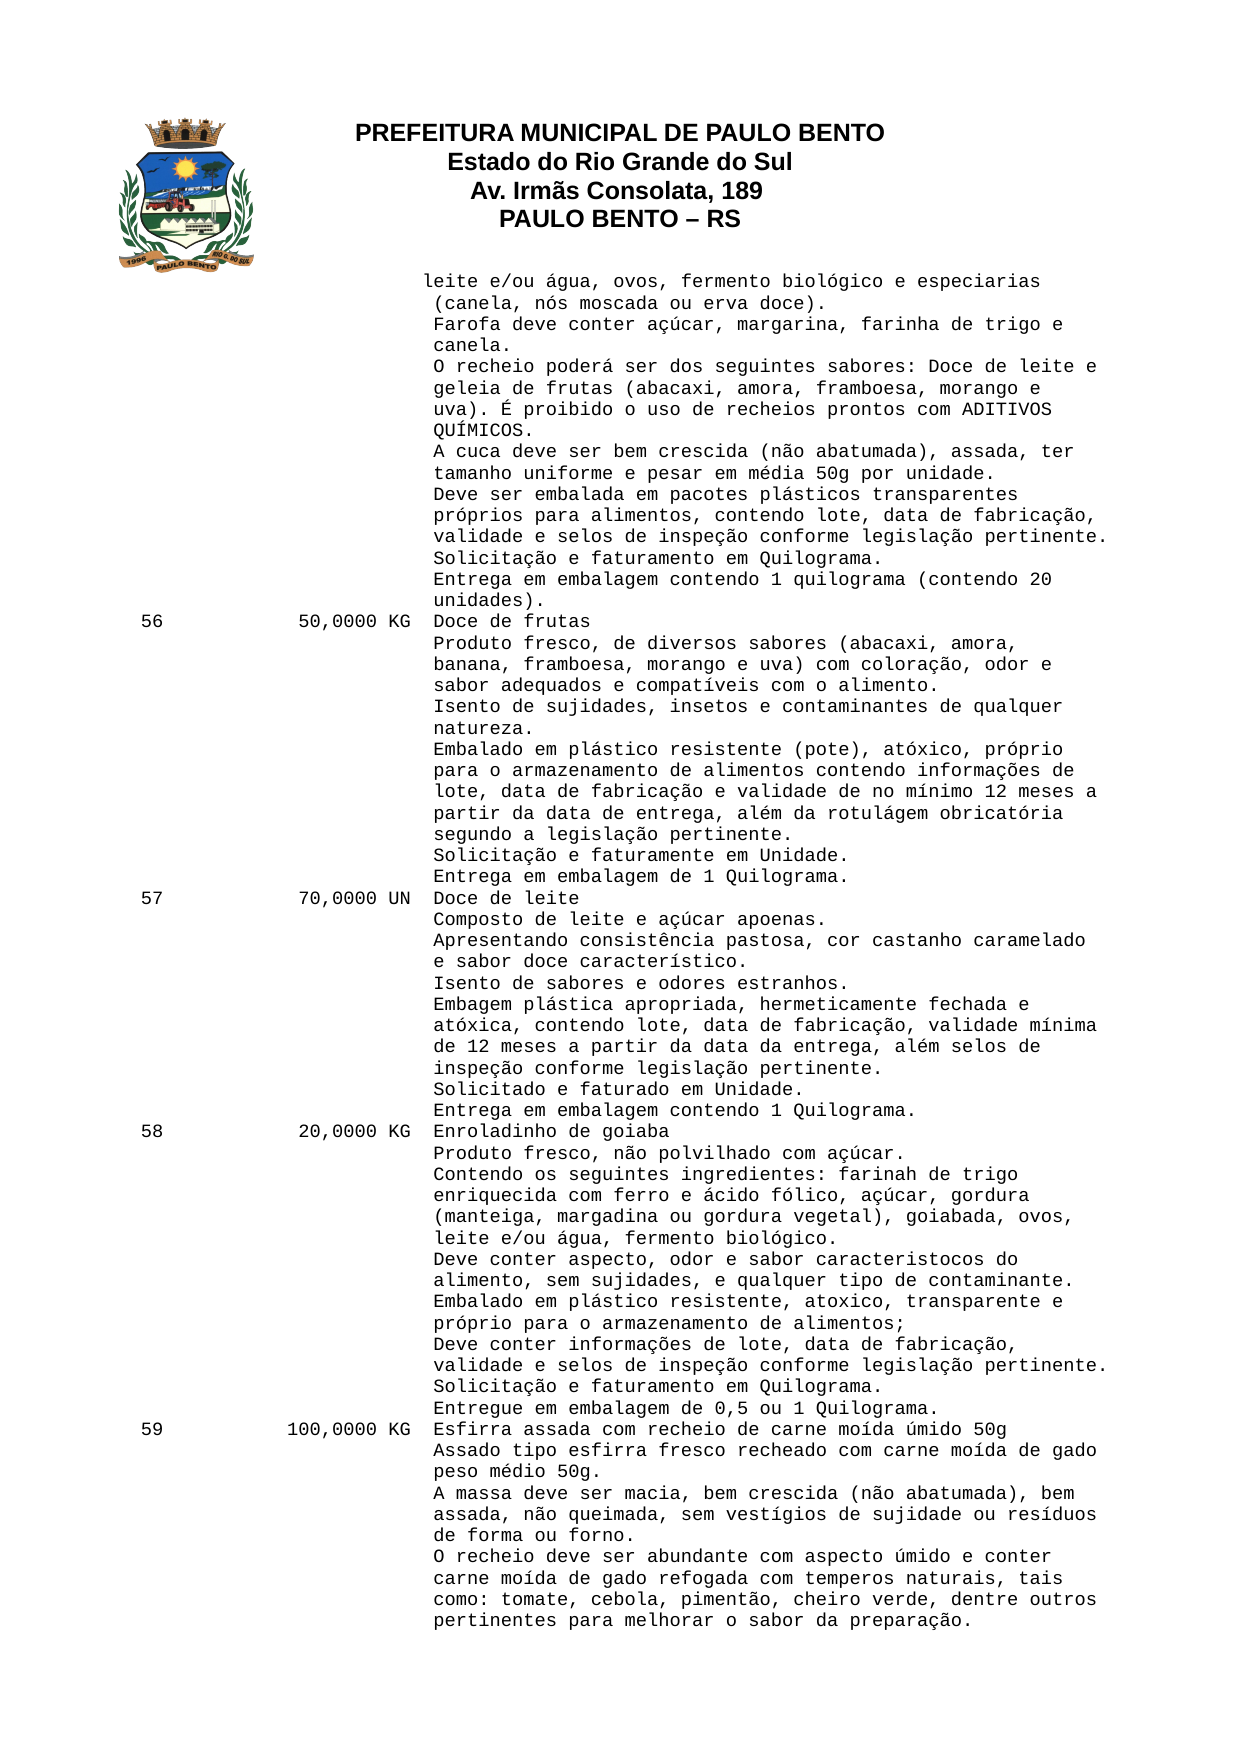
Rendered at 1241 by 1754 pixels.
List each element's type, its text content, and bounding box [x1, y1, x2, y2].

picture [118, 117, 254, 273]
text leite e/ou água, ovos, fermento biológico e especiarias (canela, nós moscada ou erva doce). Farofa deve conter açúcar, margarina, farinha de trigo e canela. O recheio poderá ser dos seguintes sabores: Doce de leite e geleia de frutas (abacaxi, amora, framboesa, morango e uva). É proibido o uso de recheios prontos com ADITIVOS QUÍMICOS. A cuca deve ser bem crescida (não abatumada), assada, ter tamanho uniforme e pesar em média 50g por unidade. Deve ser embalada em pacotes plásticos transparentes próprios para alimentos, contendo lote, data de fabricação, validade e selos de inspeção conforme legislação pertinente. Solicitação e faturamento em Quilograma. Entrega em embalagem contendo 1 quilograma (contendo 20 unidades). 56 50,0000 KG Doce de frutas Produto fresco, de diversos sabores (abacaxi, amora, banana, framboesa, morango e uva) com coloração, odor e sabor adequados e compatíveis com o alimento. Isento de sujidades, insetos e contaminantes de qualquer natureza. Embalado em plástico resistente (pote), atóxico, próprio para o armazenamento de alimentos contendo informações de lote, data de fabricação e validade de no mínimo 12 meses a partir da data de entrega, além da rotulágem obricatória segundo a legislação pertinente. Solicitação e faturamente em Unidade. Entrega em embalagem de 1 Quilograma. 57 70,0000 UN Doce de leite Composto de leite e açúcar apoenas. Apresentando consistência pastosa, cor castanho caramelado e sabor doce característico. Isento de sabores e odores estranhos. Embagem plástica apropriada, hermeticamente fechada e atóxica, contendo lote, data de fabricação, validade mínima de 12 meses a partir da data da entrega, além selos de inspeção conforme legislação pertinente. Solicitado e faturado em Unidade. Entrega em embalagem contendo 1 Quilograma. 58 20,0000 KG Enroladinho de goiaba Produto fresco, não polvilhado com açúcar. Contendo os seguintes ingredientes: farinah de trigo enriquecida com ferro e ácido fólico, açúcar, gordura (manteiga, margadina ou gordura vegetal), goiabada, ovos, leite e/ou água, fermento biológico. Deve conter aspecto, odor e sabor caracteristocos do alimento, sem sujidades, e qualquer tipo de contaminante. Embalado em plástico resistente, atoxico, transparente e próprio para o armazenamento de alimentos; Deve conter informações de lote, data de fabricação, validade e selos de inspeção conforme legislação pertinente. Solicitação e faturamento em Quilograma. Entregue em embalagem de 0,5 ou 1 Quilograma. 59 100,0000 KG Esfirra assada com recheio de carne moída úmido 50g Assado tipo esfirra fresco recheado com carne moída de gado peso médio 50g. A massa deve ser macia, bem crescida (não abatumada), bem assada, não queimada, sem vestígios de sujidade ou resíduos de forma ou forno. O recheio deve ser abundante com aspecto úmido e conter carne moída de gado refogada com temperos naturais, tais como: tomate, cebola, pimentão, cheiro verde, dentre outros pertinentes para melhorar o sabor da preparação. [118, 263, 1122, 1632]
